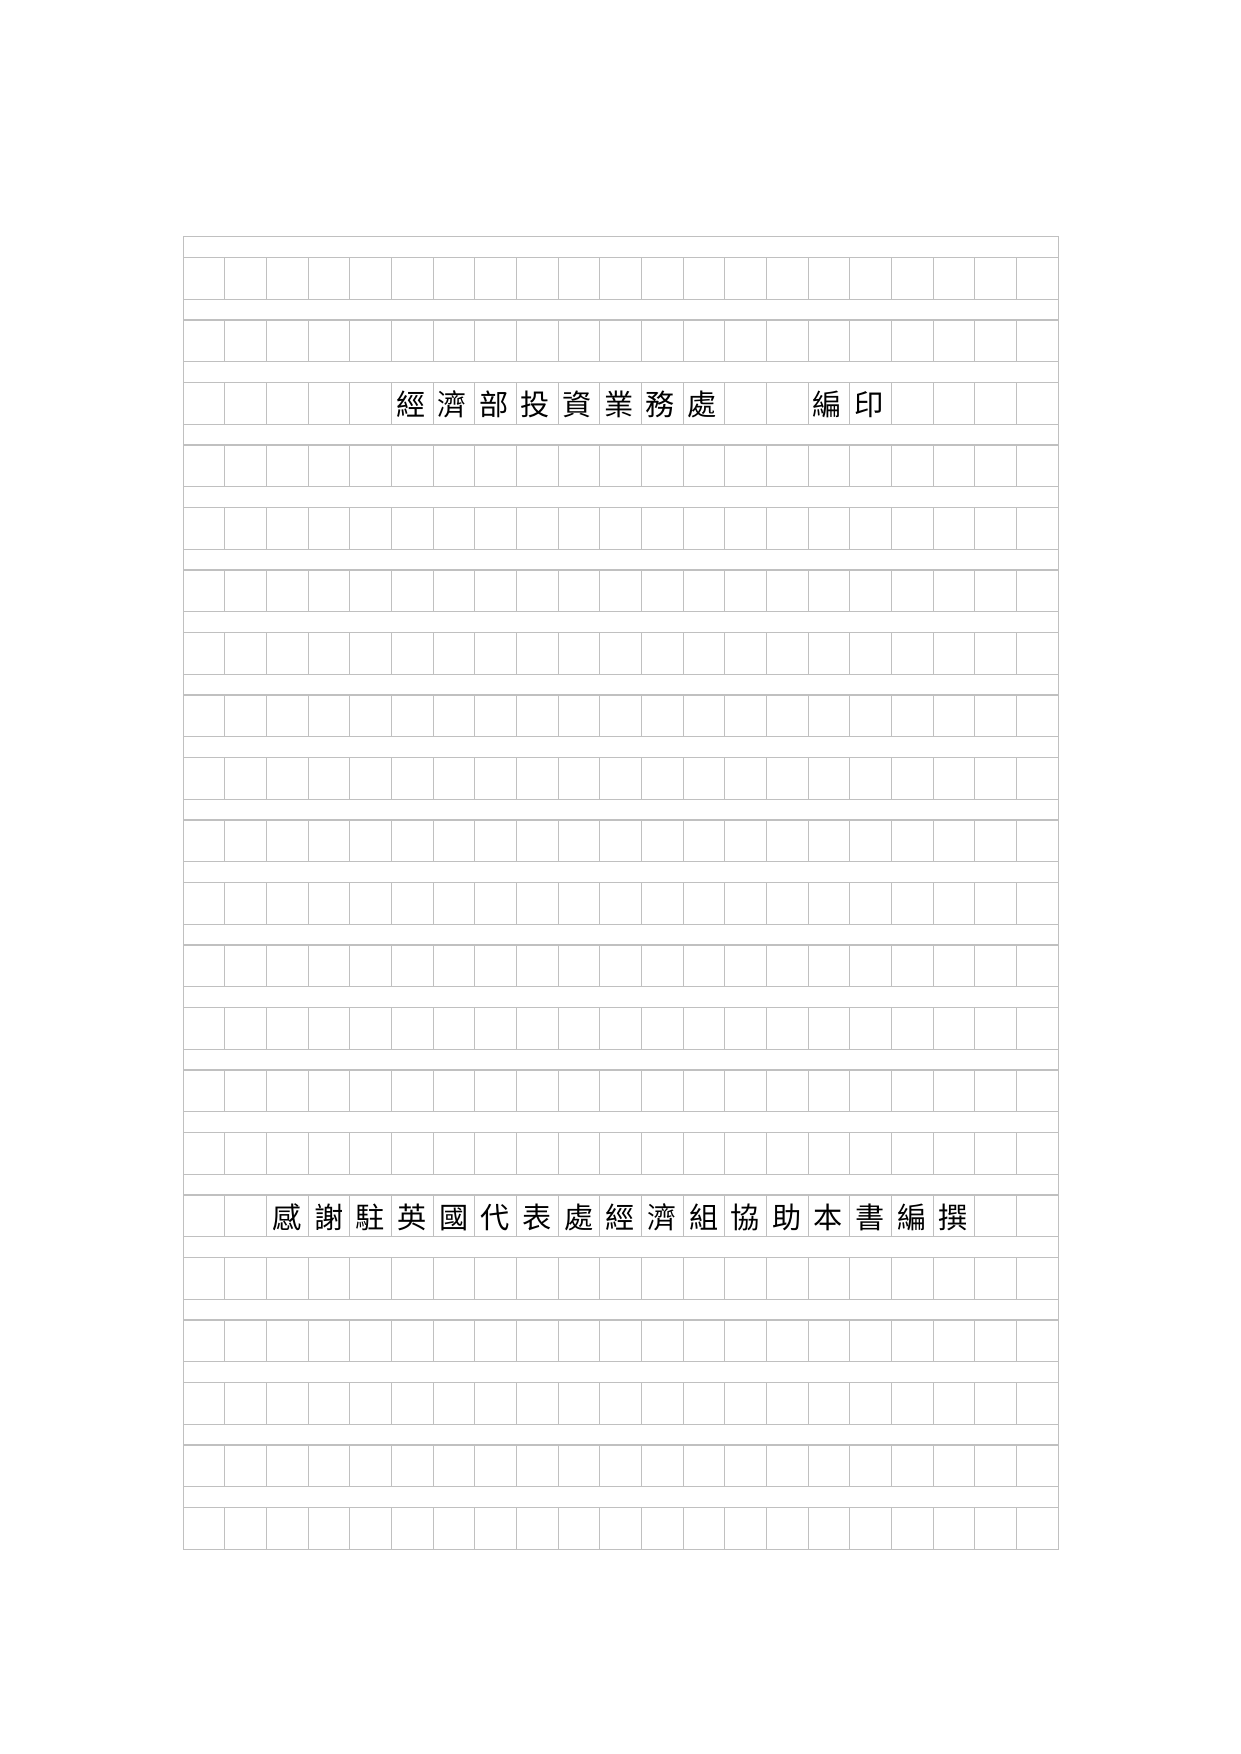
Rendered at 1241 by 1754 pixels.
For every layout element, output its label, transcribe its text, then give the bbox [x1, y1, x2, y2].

table_cell [934, 1074, 974, 1111]
table_cell [684, 571, 724, 611]
table_cell [267, 821, 308, 861]
text 編 [892, 1196, 933, 1236]
table_cell [392, 946, 433, 986]
table_cell [1017, 446, 1058, 486]
table_cell [1017, 321, 1058, 361]
table_cell [725, 1074, 766, 1111]
table_cell [892, 633, 933, 674]
table_cell [892, 1133, 933, 1174]
table_cell [767, 446, 808, 486]
table_cell [600, 446, 641, 486]
table_cell [684, 321, 724, 361]
table_cell [350, 508, 391, 549]
table_cell [267, 446, 308, 486]
table_cell [559, 946, 599, 986]
table_cell 投 [517, 383, 558, 424]
table_cell [809, 821, 849, 861]
table_cell [725, 1133, 766, 1174]
table_cell [475, 508, 516, 549]
table_cell [184, 800, 1058, 819]
table_cell [350, 946, 391, 986]
table_cell [517, 883, 558, 924]
table_cell [767, 1008, 808, 1049]
table_cell [684, 1074, 724, 1111]
table_cell [1017, 258, 1058, 299]
table_cell [642, 508, 683, 549]
table_cell [934, 633, 974, 674]
table_cell [684, 633, 724, 674]
table_cell [184, 571, 224, 611]
table_cell [184, 237, 1058, 257]
table_cell [309, 758, 349, 799]
table_cell [642, 633, 683, 674]
table_cell [600, 696, 641, 736]
table_cell [309, 633, 349, 674]
table_cell [892, 1008, 933, 1049]
table_cell [184, 946, 224, 986]
table_cell [350, 1074, 391, 1111]
table_cell [475, 446, 516, 486]
table_cell [475, 696, 516, 736]
table_cell [184, 821, 224, 861]
table_cell [559, 821, 599, 861]
table_cell [350, 696, 391, 736]
table_cell [350, 1008, 391, 1049]
text 協 [725, 1196, 766, 1236]
table_cell [517, 571, 558, 611]
text [975, 1196, 1016, 1236]
table_cell [684, 258, 724, 299]
table_cell 經 [392, 383, 433, 424]
table_cell [892, 821, 933, 861]
table_cell [392, 633, 433, 674]
table_cell [434, 1074, 474, 1111]
table_cell [767, 1133, 808, 1174]
table_cell [559, 571, 599, 611]
table_cell [975, 508, 1016, 549]
table_cell [517, 446, 558, 486]
table_cell [934, 446, 974, 486]
table_cell [559, 883, 599, 924]
text 助 [767, 1196, 808, 1236]
table_cell [892, 883, 933, 924]
table_cell [559, 1074, 599, 1111]
table_cell [934, 1008, 974, 1049]
table_cell [392, 1008, 433, 1049]
table_cell [309, 383, 349, 424]
table_cell [434, 758, 474, 799]
text 謝 [309, 1196, 349, 1236]
table_cell [1017, 571, 1058, 611]
table_cell 印 [850, 383, 891, 424]
text 濟 [642, 1196, 683, 1236]
table_cell [892, 321, 933, 361]
table_cell [1017, 946, 1058, 986]
table_cell [267, 946, 308, 986]
table_cell [184, 1074, 224, 1111]
table_cell [350, 383, 391, 424]
table_cell [559, 1133, 599, 1174]
table_cell [975, 321, 1016, 361]
table_cell [975, 446, 1016, 486]
table_cell [267, 696, 308, 736]
table_cell [184, 758, 224, 799]
table_cell [642, 883, 683, 924]
text 國 [434, 1196, 474, 1236]
table_cell [267, 758, 308, 799]
table_cell [475, 1133, 516, 1174]
text 代 [475, 1196, 516, 1236]
table_cell [392, 883, 433, 924]
table_cell [350, 571, 391, 611]
text 處 [559, 1196, 599, 1236]
table_cell [809, 883, 849, 924]
table_cell [184, 362, 1058, 382]
table_cell [725, 821, 766, 861]
table_cell [350, 321, 391, 361]
text [1017, 1196, 1058, 1236]
table_cell [850, 258, 891, 299]
table_cell [475, 883, 516, 924]
table_cell 處 [684, 383, 724, 424]
table_cell [309, 946, 349, 986]
table_cell [600, 508, 641, 549]
table_cell [767, 883, 808, 924]
table_cell [434, 1008, 474, 1049]
text 感 [267, 1196, 308, 1236]
table_cell [975, 1074, 1016, 1111]
text 書 [850, 1196, 891, 1236]
table_cell [434, 633, 474, 674]
table_cell 業 [600, 383, 641, 424]
table_cell [392, 508, 433, 549]
text [184, 1196, 224, 1236]
table_cell [350, 258, 391, 299]
table_cell [850, 571, 891, 611]
table_cell [392, 446, 433, 486]
table_cell [184, 321, 224, 361]
table_cell [934, 321, 974, 361]
table_cell [767, 321, 808, 361]
table_cell [725, 383, 766, 424]
table_cell [184, 675, 1058, 694]
table_cell [225, 321, 266, 361]
table_cell [517, 1008, 558, 1049]
table_cell [184, 383, 224, 424]
table_cell [684, 946, 724, 986]
table_cell [767, 571, 808, 611]
table_cell [642, 758, 683, 799]
table_cell [850, 946, 891, 986]
table_cell [684, 883, 724, 924]
table_cell [892, 383, 933, 424]
table_cell [892, 696, 933, 736]
table_cell [975, 696, 1016, 736]
table_cell [934, 258, 974, 299]
table_cell [184, 508, 224, 549]
table_cell [184, 1112, 1058, 1132]
text [225, 1196, 266, 1236]
table_cell [934, 758, 974, 799]
table_cell [559, 633, 599, 674]
table_cell [184, 550, 1058, 569]
table_cell [225, 883, 266, 924]
table_cell [225, 633, 266, 674]
table_cell [225, 1074, 266, 1111]
table_cell [975, 633, 1016, 674]
table_cell [517, 946, 558, 986]
table_cell [600, 571, 641, 611]
table_cell [350, 821, 391, 861]
table_cell [559, 508, 599, 549]
table_cell [600, 758, 641, 799]
table_cell [684, 696, 724, 736]
table_cell [809, 508, 849, 549]
table_cell [850, 446, 891, 486]
table_cell [850, 1008, 891, 1049]
table_cell [434, 446, 474, 486]
table_cell [434, 321, 474, 361]
table_cell [309, 1074, 349, 1111]
table_cell [725, 258, 766, 299]
table_cell [809, 1133, 849, 1174]
table_cell 編 [809, 383, 849, 424]
table_cell [725, 758, 766, 799]
text [184, 1175, 1058, 1194]
table_cell [600, 821, 641, 861]
table_cell [642, 321, 683, 361]
table_cell [517, 633, 558, 674]
table_cell [642, 1133, 683, 1174]
table_cell [1017, 383, 1058, 424]
table_cell [725, 633, 766, 674]
table_cell [517, 821, 558, 861]
table_cell [434, 696, 474, 736]
table_cell [225, 258, 266, 299]
table_cell [309, 696, 349, 736]
table_cell [600, 633, 641, 674]
table_cell [934, 821, 974, 861]
table_cell [434, 1133, 474, 1174]
table_cell [475, 758, 516, 799]
table_cell [892, 446, 933, 486]
table_cell [809, 571, 849, 611]
table_cell [184, 487, 1058, 507]
table_cell [309, 1133, 349, 1174]
table_cell [809, 758, 849, 799]
table_cell [809, 1008, 849, 1049]
table_cell [600, 321, 641, 361]
table_cell [267, 508, 308, 549]
table_cell [600, 1008, 641, 1049]
table_cell [517, 696, 558, 736]
table_cell [809, 1074, 849, 1111]
table_cell [809, 321, 849, 361]
table_cell [809, 946, 849, 986]
table_cell [600, 1133, 641, 1174]
table_cell 部 [475, 383, 516, 424]
table_cell [600, 258, 641, 299]
table_cell [642, 571, 683, 611]
table_cell [225, 758, 266, 799]
table_cell [725, 696, 766, 736]
table_cell [225, 696, 266, 736]
table_cell [559, 321, 599, 361]
table_cell [434, 508, 474, 549]
table_cell [684, 758, 724, 799]
table_cell [350, 1133, 391, 1174]
table_cell [850, 821, 891, 861]
table_cell [184, 696, 224, 736]
table_cell [184, 425, 1058, 444]
table_cell [767, 758, 808, 799]
table_cell [350, 446, 391, 486]
table_cell [559, 1008, 599, 1049]
table_cell [975, 258, 1016, 299]
table_cell [1017, 758, 1058, 799]
table_cell [850, 883, 891, 924]
table_cell [767, 633, 808, 674]
table_cell [225, 1133, 266, 1174]
table_cell [850, 633, 891, 674]
table_cell [809, 258, 849, 299]
text 駐 [350, 1196, 391, 1236]
table_cell [684, 1008, 724, 1049]
table_cell [392, 1133, 433, 1174]
table_cell [559, 446, 599, 486]
table_cell [434, 883, 474, 924]
table_cell [892, 758, 933, 799]
table_cell [850, 508, 891, 549]
table_cell 務 [642, 383, 683, 424]
table_cell [475, 1008, 516, 1049]
table_cell [684, 508, 724, 549]
table_cell [767, 258, 808, 299]
table_cell [934, 383, 974, 424]
table_cell [767, 383, 808, 424]
table_cell [267, 1133, 308, 1174]
text 英 [392, 1196, 433, 1236]
table_cell [892, 508, 933, 549]
table_cell [475, 258, 516, 299]
table_cell [559, 696, 599, 736]
table_cell [475, 571, 516, 611]
table_cell [600, 1074, 641, 1111]
table_cell [642, 1074, 683, 1111]
table_cell [309, 446, 349, 486]
table_cell [1017, 1008, 1058, 1049]
table_cell [892, 946, 933, 986]
table_cell [392, 758, 433, 799]
table_cell [934, 571, 974, 611]
table_cell [267, 1008, 308, 1049]
table_cell [517, 1133, 558, 1174]
table_cell [350, 883, 391, 924]
table_cell [725, 508, 766, 549]
table_cell [725, 946, 766, 986]
table_cell [1017, 508, 1058, 549]
table_cell [850, 1133, 891, 1174]
table_cell [642, 821, 683, 861]
table_cell [475, 633, 516, 674]
table_cell [434, 258, 474, 299]
table_cell [434, 821, 474, 861]
table_cell [850, 321, 891, 361]
table_cell [350, 758, 391, 799]
table_cell [309, 821, 349, 861]
table_cell [225, 821, 266, 861]
table_cell [517, 321, 558, 361]
table_cell [934, 508, 974, 549]
table_cell [850, 758, 891, 799]
table_cell [767, 821, 808, 861]
table_cell [767, 508, 808, 549]
table_cell [1017, 1074, 1058, 1111]
table_cell [475, 821, 516, 861]
table_cell [434, 571, 474, 611]
table_cell [184, 925, 1058, 944]
table_cell [1017, 696, 1058, 736]
table_cell [642, 446, 683, 486]
table_cell [309, 1008, 349, 1049]
table_cell [934, 946, 974, 986]
table_cell [184, 1008, 224, 1049]
table_cell [309, 883, 349, 924]
table_cell [184, 1133, 224, 1174]
table_cell [309, 508, 349, 549]
table_cell [725, 883, 766, 924]
table_cell [809, 696, 849, 736]
table_cell [309, 321, 349, 361]
table_cell [184, 300, 1058, 319]
table_cell [267, 1074, 308, 1111]
table_cell [1017, 633, 1058, 674]
text 本 [809, 1196, 849, 1236]
table_cell [309, 258, 349, 299]
table_cell [975, 758, 1016, 799]
table_cell 濟 [434, 383, 474, 424]
table_cell [892, 258, 933, 299]
table_cell [725, 446, 766, 486]
table_cell [434, 946, 474, 986]
table_cell [892, 571, 933, 611]
table_cell [184, 446, 224, 486]
table_cell [392, 696, 433, 736]
table_cell [809, 446, 849, 486]
table_cell [850, 1074, 891, 1111]
table_cell [767, 1074, 808, 1111]
table_cell [267, 633, 308, 674]
table_cell [642, 946, 683, 986]
table_cell [475, 321, 516, 361]
table_cell [184, 633, 224, 674]
table_cell [392, 321, 433, 361]
table_cell [225, 383, 266, 424]
table_cell [267, 258, 308, 299]
table_cell [975, 883, 1016, 924]
table_cell [517, 1074, 558, 1111]
table_cell [184, 862, 1058, 882]
table_cell [684, 821, 724, 861]
table_cell [184, 883, 224, 924]
table_cell [767, 696, 808, 736]
table_cell [934, 883, 974, 924]
table_cell [934, 1133, 974, 1174]
table_cell [350, 633, 391, 674]
table_cell [475, 946, 516, 986]
table_cell [892, 1074, 933, 1111]
table_cell [184, 1050, 1058, 1069]
table_cell [267, 321, 308, 361]
table_cell [767, 946, 808, 986]
table_cell [975, 821, 1016, 861]
table_cell [642, 258, 683, 299]
text 表 [517, 1196, 558, 1236]
table_cell [559, 758, 599, 799]
table_cell [934, 696, 974, 736]
table_cell [684, 446, 724, 486]
table_cell [975, 946, 1016, 986]
table_cell [267, 383, 308, 424]
table_cell [850, 696, 891, 736]
table_cell [225, 571, 266, 611]
table_cell [392, 1074, 433, 1111]
table_cell [184, 737, 1058, 757]
table_cell [809, 633, 849, 674]
table_cell [725, 321, 766, 361]
table_cell [225, 946, 266, 986]
table_cell [392, 258, 433, 299]
table_cell [975, 383, 1016, 424]
table_cell [267, 571, 308, 611]
table_cell [975, 571, 1016, 611]
table_cell [225, 446, 266, 486]
table_cell [725, 1008, 766, 1049]
table_cell [184, 258, 224, 299]
table_cell [975, 1133, 1016, 1174]
table_cell [475, 1074, 516, 1111]
table_cell [725, 571, 766, 611]
table_cell [225, 508, 266, 549]
table_cell [684, 1133, 724, 1174]
table_cell [600, 946, 641, 986]
table_cell [600, 883, 641, 924]
table_cell [184, 987, 1058, 1007]
text 撰 [934, 1196, 974, 1236]
table_cell [642, 696, 683, 736]
table_cell 資 [559, 383, 599, 424]
table_cell [184, 612, 1058, 632]
table_cell [517, 758, 558, 799]
table_cell [392, 571, 433, 611]
table_cell [517, 508, 558, 549]
table_cell [975, 1008, 1016, 1049]
table_cell [559, 258, 599, 299]
text 經 [600, 1196, 641, 1236]
table_cell [1017, 883, 1058, 924]
table_cell [392, 821, 433, 861]
text 組 [684, 1196, 724, 1236]
table_cell [642, 1008, 683, 1049]
table_cell [1017, 1133, 1058, 1174]
table_cell [267, 883, 308, 924]
table_cell [517, 258, 558, 299]
table_cell [1017, 821, 1058, 861]
table_cell [225, 1008, 266, 1049]
table_cell [309, 571, 349, 611]
